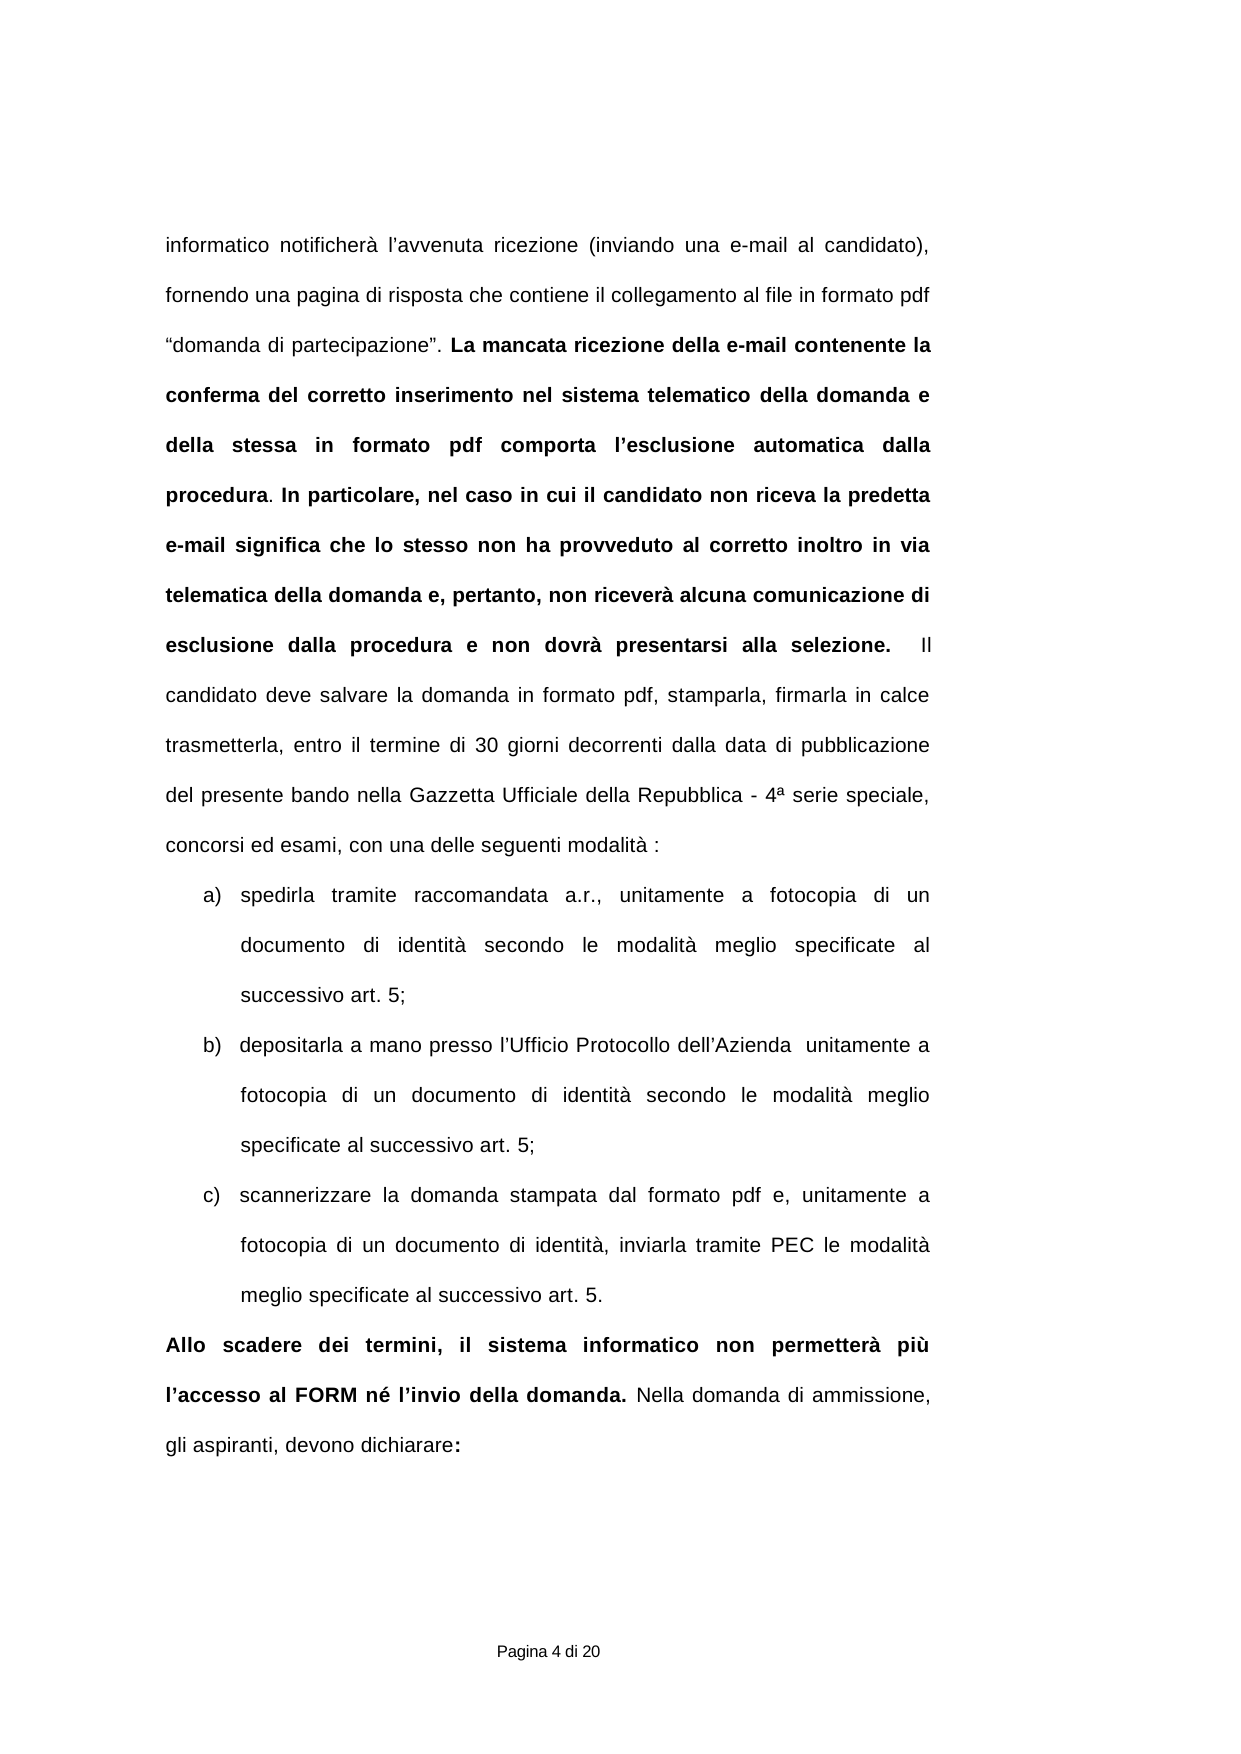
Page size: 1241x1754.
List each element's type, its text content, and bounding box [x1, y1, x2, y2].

list scannerizzare la domanda stampata dal formato pdf e, unitamente a fotocopia di un documento di identità, inviarla tramite PEC le modalità meglio specificate al successivo art. 5. [203, 1157, 931, 1307]
text Allo scadere dei termini, il sistema informatico non permetterà più l’accesso al FORM né l’invio della domanda. Nella domanda di ammissione, gli aspiranti, devono dichiarare: [165, 1307, 931, 1457]
list depositarla a mano presso l’Ufficio Protocollo dell’Azienda unitamente a fotocopia di un documento di identità secondo le modalità meglio specificate al successivo art. 5; [203, 1007, 931, 1157]
text informatico notificherà l’avvenuta ricezione (inviando una e-mail al candidato), fornendo una pagina di risposta che contiene il collegamento al file in formato pdf “domanda di partecipazione”. La mancata ricezione della e-mail contenente la conferma del corretto inserimento nel sistema telematico della domanda e della stessa in formato pdf comporta l’esclusione automatica dalla procedura. In particolare, nel caso in cui il candidato non riceva la predetta e-mail significa che lo stesso non ha provveduto al corretto inoltro in via telematica della domanda e, pertanto, non riceverà alcuna comunicazione di esclusione dalla procedura e non dovrà presentarsi alla selezione. Il candidato deve salvare la domanda in formato pdf, stamparla, firmarla in calce trasmetterla, entro il termine di 30 giorni decorrenti dalla data di pubblicazione del presente bando nella Gazzetta Ufficiale della Repubblica - 4ª serie speciale, concorsi ed esami, con una delle seguenti modalità : [165, 207, 931, 857]
list spedirla tramite raccomandata a.r., unitamente a fotocopia di un documento di identità secondo le modalità meglio specificate al successivo art. 5; [203, 857, 931, 1007]
